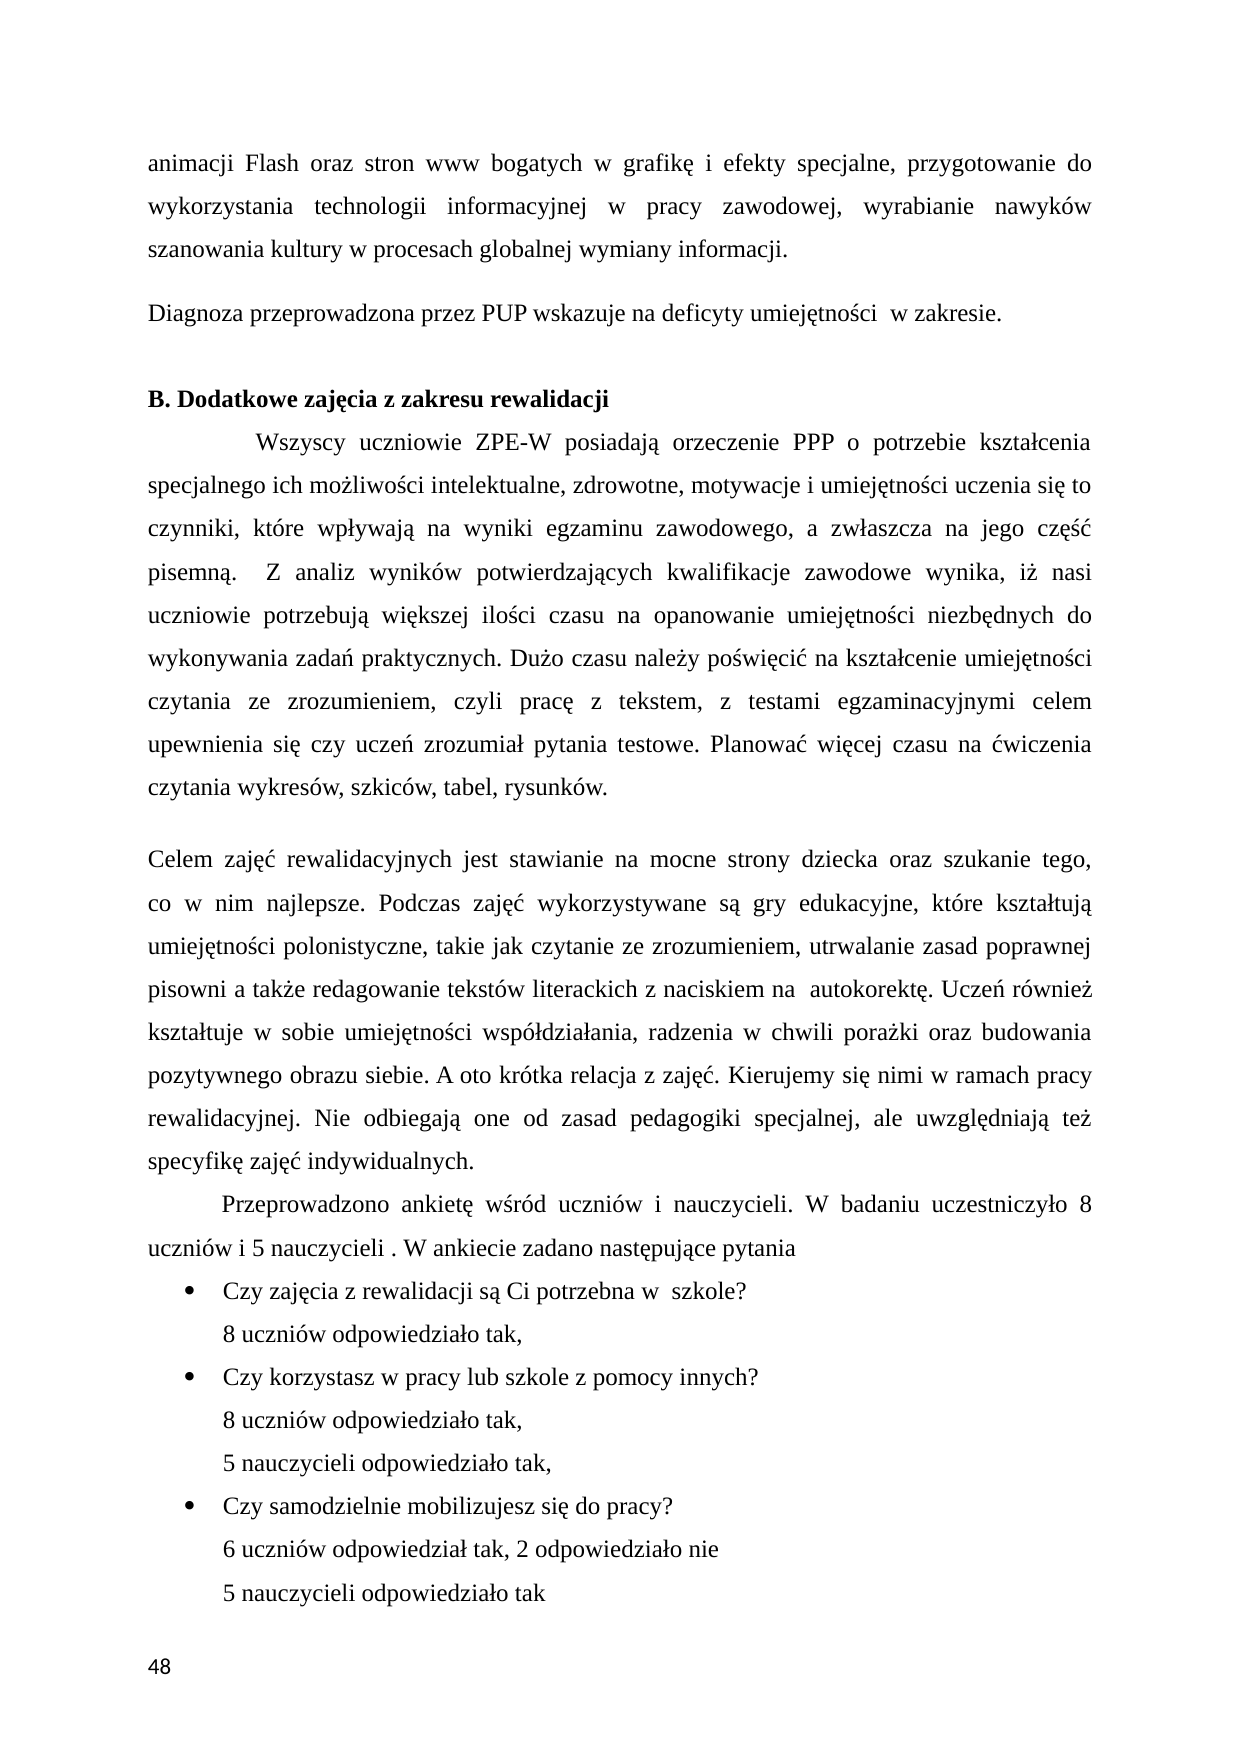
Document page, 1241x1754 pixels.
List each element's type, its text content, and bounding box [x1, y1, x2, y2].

text animacji Flash oraz stron www bogatych w grafikę i efekty specjalne, przygotowanie do wykorzystania technologii informacyjnej w pracy zawodowej, wyrabianie nawyków szanowania kultury w procesach globalnej wymiany informacji. [148, 148, 1093, 263]
text Wszyscy uczniowie ZPE-W posiadają orzeczenie PPP o potrzebie kształcenia specjalnego ich możliwości intelektualne, zdrowotne, motywacje i umiejętności uczenia się to czynniki, które wpływają na wyniki egzaminu zawodowego, a zwłaszcza na jego część pisemną. Z analiz wyników potwierdzających kwalifikacje zawodowe wynika, iż nasi uczniowie potrzebują większej ilości czasu na opanowanie umiejętności niezbędnych do wykonywania zadań praktycznych. Dużo czasu należy poświęcić na kształcenie umiejętności czytania ze zrozumieniem, czyli pracę z tekstem, z testami egzaminacyjnymi celem upewnienia się czy uczeń zrozumiał pytania testowe. Planować więcej czasu na ćwiczenia czytania wykresów, szkiców, tabel, rysunków. [148, 427, 1093, 801]
list 8 uczniów odpowiedziało tak, [223, 1319, 1093, 1348]
text Przeprowadzono ankietę wśród uczniów i nauczycieli. W badaniu uczestniczyło 8 uczniów i 5 nauczycieli . W ankiecie zadano następujące pytania [148, 1189, 1093, 1261]
list Czy korzystasz w pracy lub szkole z pomocy innych? [185, 1362, 1093, 1391]
list 5 nauczycieli odpowiedziało tak [223, 1578, 1093, 1606]
text Diagnoza przeprowadzona przez PUP wskazuje na deficyty umiejętności w zakresie. [148, 298, 1093, 327]
text B. Dodatkowe zajęcia z zakresu rewalidacji [148, 384, 1093, 413]
list Czy zajęcia z rewalidacji są Ci potrzebna w szkole? [185, 1276, 1093, 1304]
list 5 nauczycieli odpowiedziało tak, [223, 1448, 1093, 1477]
list 8 uczniów odpowiedziało tak, [223, 1405, 1093, 1434]
text Celem zajęć rewalidacyjnych jest stawianie na mocne strony dziecka oraz szukanie tego, co w nim najlepsze. Podczas zajęć wykorzystywane są gry edukacyjne, które kształtują umiejętności polonistyczne, takie jak czytanie ze zrozumieniem, utrwalanie zasad poprawnej pisowni a także redagowanie tekstów literackich z naciskiem na autokorektę. Uczeń również kształtuje w sobie umiejętności współdziałania, radzenia w chwili porażki oraz budowania pozytywnego obrazu siebie. A oto krótka relacja z zajęć. Kierujemy się nimi w ramach pracy rewalidacyjnej. Nie odbiegają one od zasad pedagogiki specjalnej, ale uwzględniają też specyfikę zajęć indywidualnych. [148, 844, 1093, 1175]
list Czy samodzielnie mobilizujesz się do pracy? [185, 1491, 1093, 1520]
list 6 uczniów odpowiedział tak, 2 odpowiedziało nie [223, 1534, 1093, 1563]
